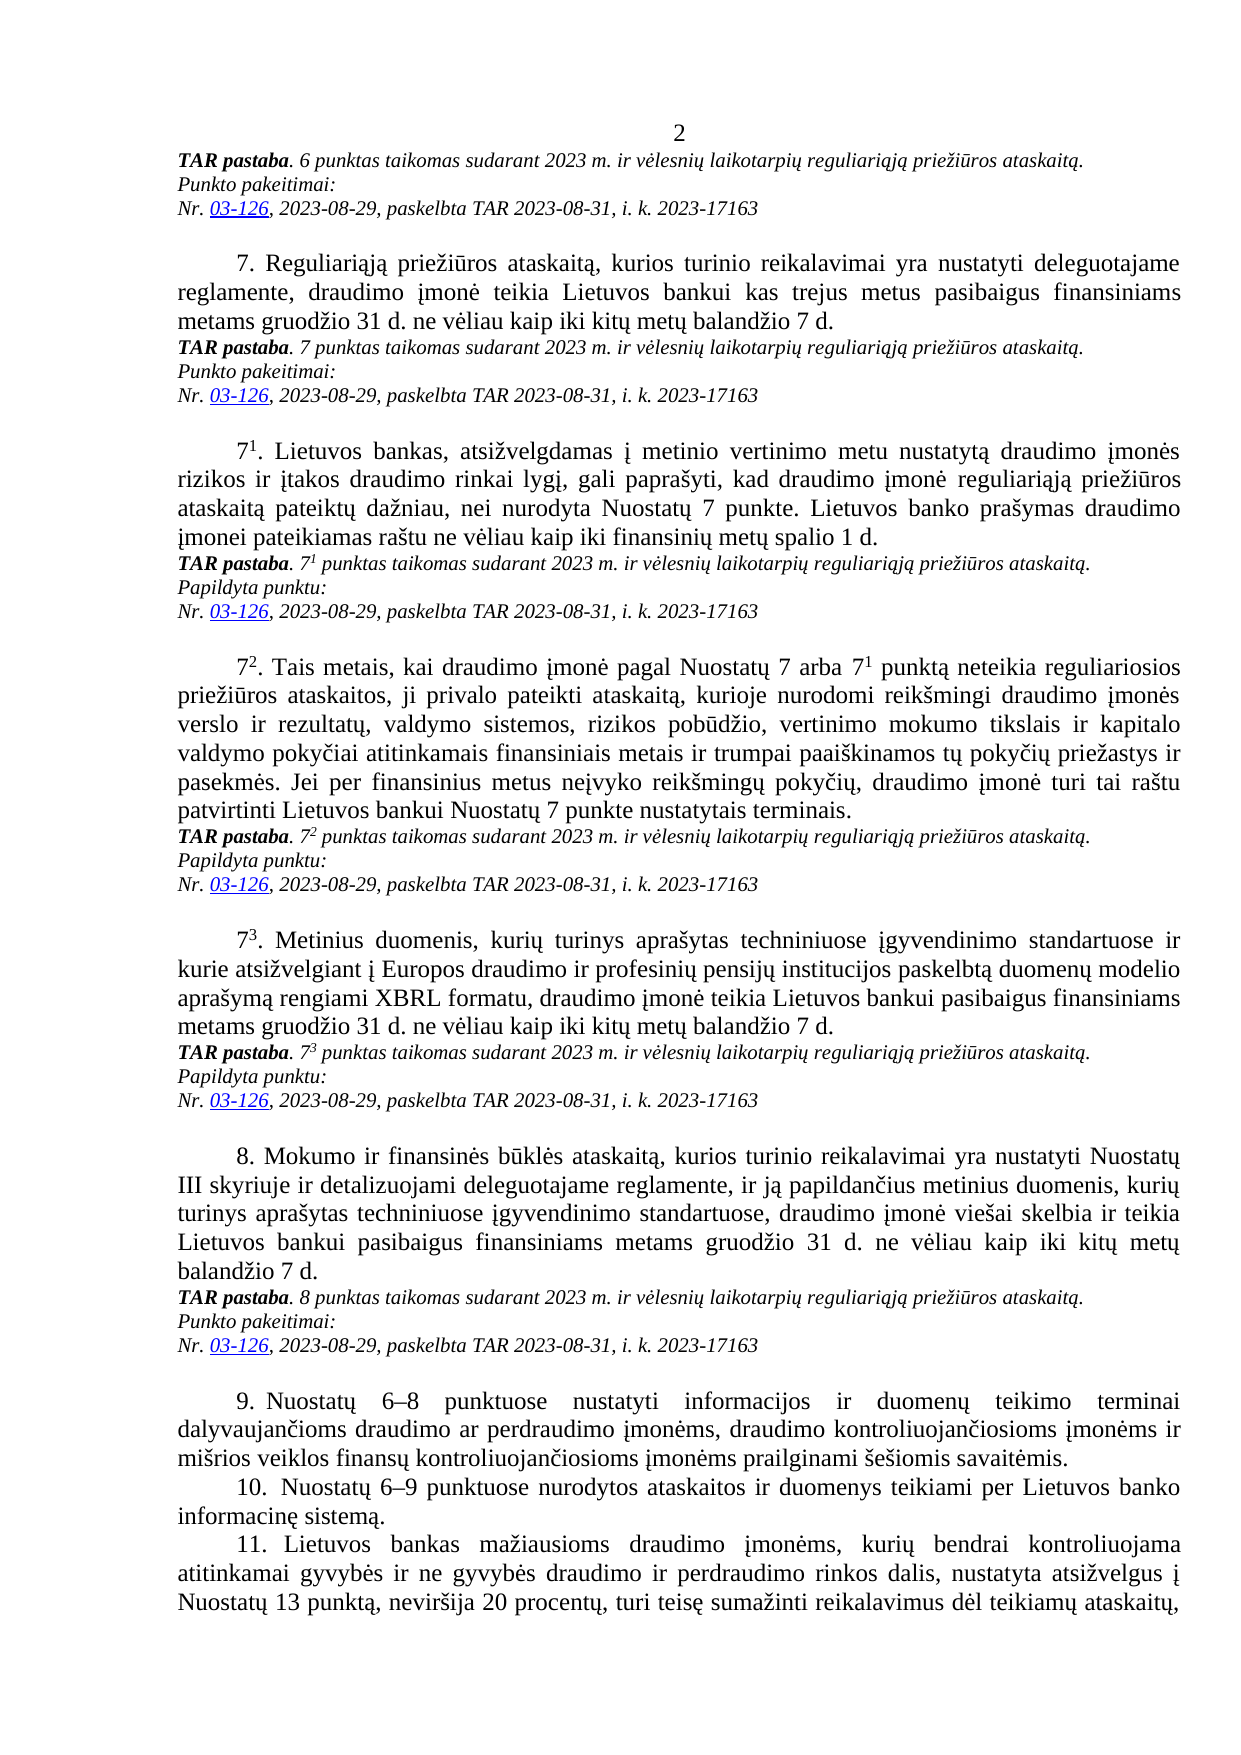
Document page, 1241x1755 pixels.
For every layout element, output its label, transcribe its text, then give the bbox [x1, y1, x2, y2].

text 11. Lietuvos bankas mažiausioms draudimo įmonėms, kurių bendrai kontroliuojama atitinkamai gyvybės ir ne gyvybės draudimo ir perdraudimo rinkos dalis, nustatyta atsižvelgus į Nuostatų 13 punktą, neviršija 20 procentų, turi teisę sumažinti reikalavimus dėl teikiamų ataskaitų, [177, 1529, 1181, 1616]
text 72. Tais metais, kai draudimo įmonė pagal Nuostatų 7 arba 71 punktą neteikia reguliariosios priežiūros ataskaitos, ji privalo pateikti ataskaitą, kurioje nurodomi reikšmingi draudimo įmonės verslo ir rezultatų, valdymo sistemos, rizikos pobūdžio, vertinimo mokumo tikslais ir kapitalo valdymo pokyčiai atitinkamais finansiniais metais ir trumpai paaiškinamos tų pokyčių priežastys ir pasekmės. Jei per finansinius metus neįvyko reikšmingų pokyčių, draudimo įmonė turi tai raštu patvirtinti Lietuvos bankui Nuostatų 7 punkte nustatytais terminais. [177, 652, 1181, 824]
text Punkto pakeitimai: [177, 359, 1181, 383]
text TAR pastaba. 72 punktas taikomas sudarant 2023 m. ir vėlesnių laikotarpių reguliariąją priežiūros ataskaitą. [177, 824, 1181, 848]
text Papildyta punktu: [177, 848, 1181, 872]
text TAR pastaba. 7 punktas taikomas sudarant 2023 m. ir vėlesnių laikotarpių reguliariąją priežiūros ataskaitą. [177, 335, 1181, 359]
text 71. Lietuvos bankas, atsižvelgdamas į metinio vertinimo metu nustatytą draudimo įmonės rizikos ir įtakos draudimo rinkai lygį, gali paprašyti, kad draudimo įmonė reguliariąją priežiūros ataskaitą pateiktų dažniau, nei nurodyta Nuostatų 7 punkte. Lietuvos banko prašymas draudimo įmonei pateikiamas raštu ne vėliau kaip iki finansinių metų spalio 1 d. [177, 436, 1181, 551]
text 7. Reguliariąją priežiūros ataskaitą, kurios turinio reikalavimai yra nustatyti deleguotajame reglamente, draudimo įmonė teikia Lietuvos bankui kas trejus metus pasibaigus finansiniams metams gruodžio 31 d. ne vėliau kaip iki kitų metų balandžio 7 d. [177, 248, 1181, 335]
text Nr. 03-126, 2023-08-29, paskelbta TAR 2023-08-31, i. k. 2023-17163 [177, 1088, 1181, 1112]
text 8. Mokumo ir finansinės būklės ataskaitą, kurios turinio reikalavimai yra nustatyti Nuostatų III skyriuje ir detalizuojami deleguotajame reglamente, ir ją papildančius metinius duomenis, kurių turinys aprašytas techniniuose įgyvendinimo standartuose, draudimo įmonė viešai skelbia ir teikia Lietuvos bankui pasibaigus finansiniams metams gruodžio 31 d. ne vėliau kaip iki kitų metų balandžio 7 d. [177, 1141, 1181, 1285]
text 9. Nuostatų 6–8 punktuose nustatyti informacijos ir duomenų teikimo terminai dalyvaujančioms draudimo ar perdraudimo įmonėms, draudimo kontroliuojančiosioms įmonėms ir mišrios veiklos finansų kontroliuojančiosioms įmonėms prailginami šešiomis savaitėmis. [177, 1386, 1181, 1472]
text TAR pastaba. 6 punktas taikomas sudarant 2023 m. ir vėlesnių laikotarpių reguliariąją priežiūros ataskaitą. [177, 148, 1181, 172]
text Papildyta punktu: [177, 1064, 1181, 1088]
text 73. Metinius duomenis, kurių turinys aprašytas techniniuose įgyvendinimo standartuose ir kurie atsižvelgiant į Europos draudimo ir profesinių pensijų institucijos paskelbtą duomenų modelio aprašymą rengiami XBRL formatu, draudimo įmonė teikia Lietuvos bankui pasibaigus finansiniams metams gruodžio 31 d. ne vėliau kaip iki kitų metų balandžio 7 d. [177, 925, 1181, 1040]
text Punkto pakeitimai: [177, 1309, 1181, 1333]
text TAR pastaba. 73 punktas taikomas sudarant 2023 m. ir vėlesnių laikotarpių reguliariąją priežiūros ataskaitą. [177, 1040, 1181, 1064]
text 10. Nuostatų 6–9 punktuose nurodytos ataskaitos ir duomenys teikiami per Lietuvos banko informacinę sistemą. [177, 1472, 1181, 1529]
text Nr. 03-126, 2023-08-29, paskelbta TAR 2023-08-31, i. k. 2023-17163 [177, 196, 1181, 220]
text Nr. 03-126, 2023-08-29, paskelbta TAR 2023-08-31, i. k. 2023-17163 [177, 599, 1181, 623]
text TAR pastaba. 8 punktas taikomas sudarant 2023 m. ir vėlesnių laikotarpių reguliariąją priežiūros ataskaitą. [177, 1285, 1181, 1309]
text TAR pastaba. 71 punktas taikomas sudarant 2023 m. ir vėlesnių laikotarpių reguliariąją priežiūros ataskaitą. [177, 551, 1181, 575]
text Papildyta punktu: [177, 575, 1181, 599]
text Punkto pakeitimai: [177, 172, 1181, 196]
text Nr. 03-126, 2023-08-29, paskelbta TAR 2023-08-31, i. k. 2023-17163 [177, 872, 1181, 896]
text Nr. 03-126, 2023-08-29, paskelbta TAR 2023-08-31, i. k. 2023-17163 [177, 383, 1181, 407]
text Nr. 03-126, 2023-08-29, paskelbta TAR 2023-08-31, i. k. 2023-17163 [177, 1333, 1181, 1357]
